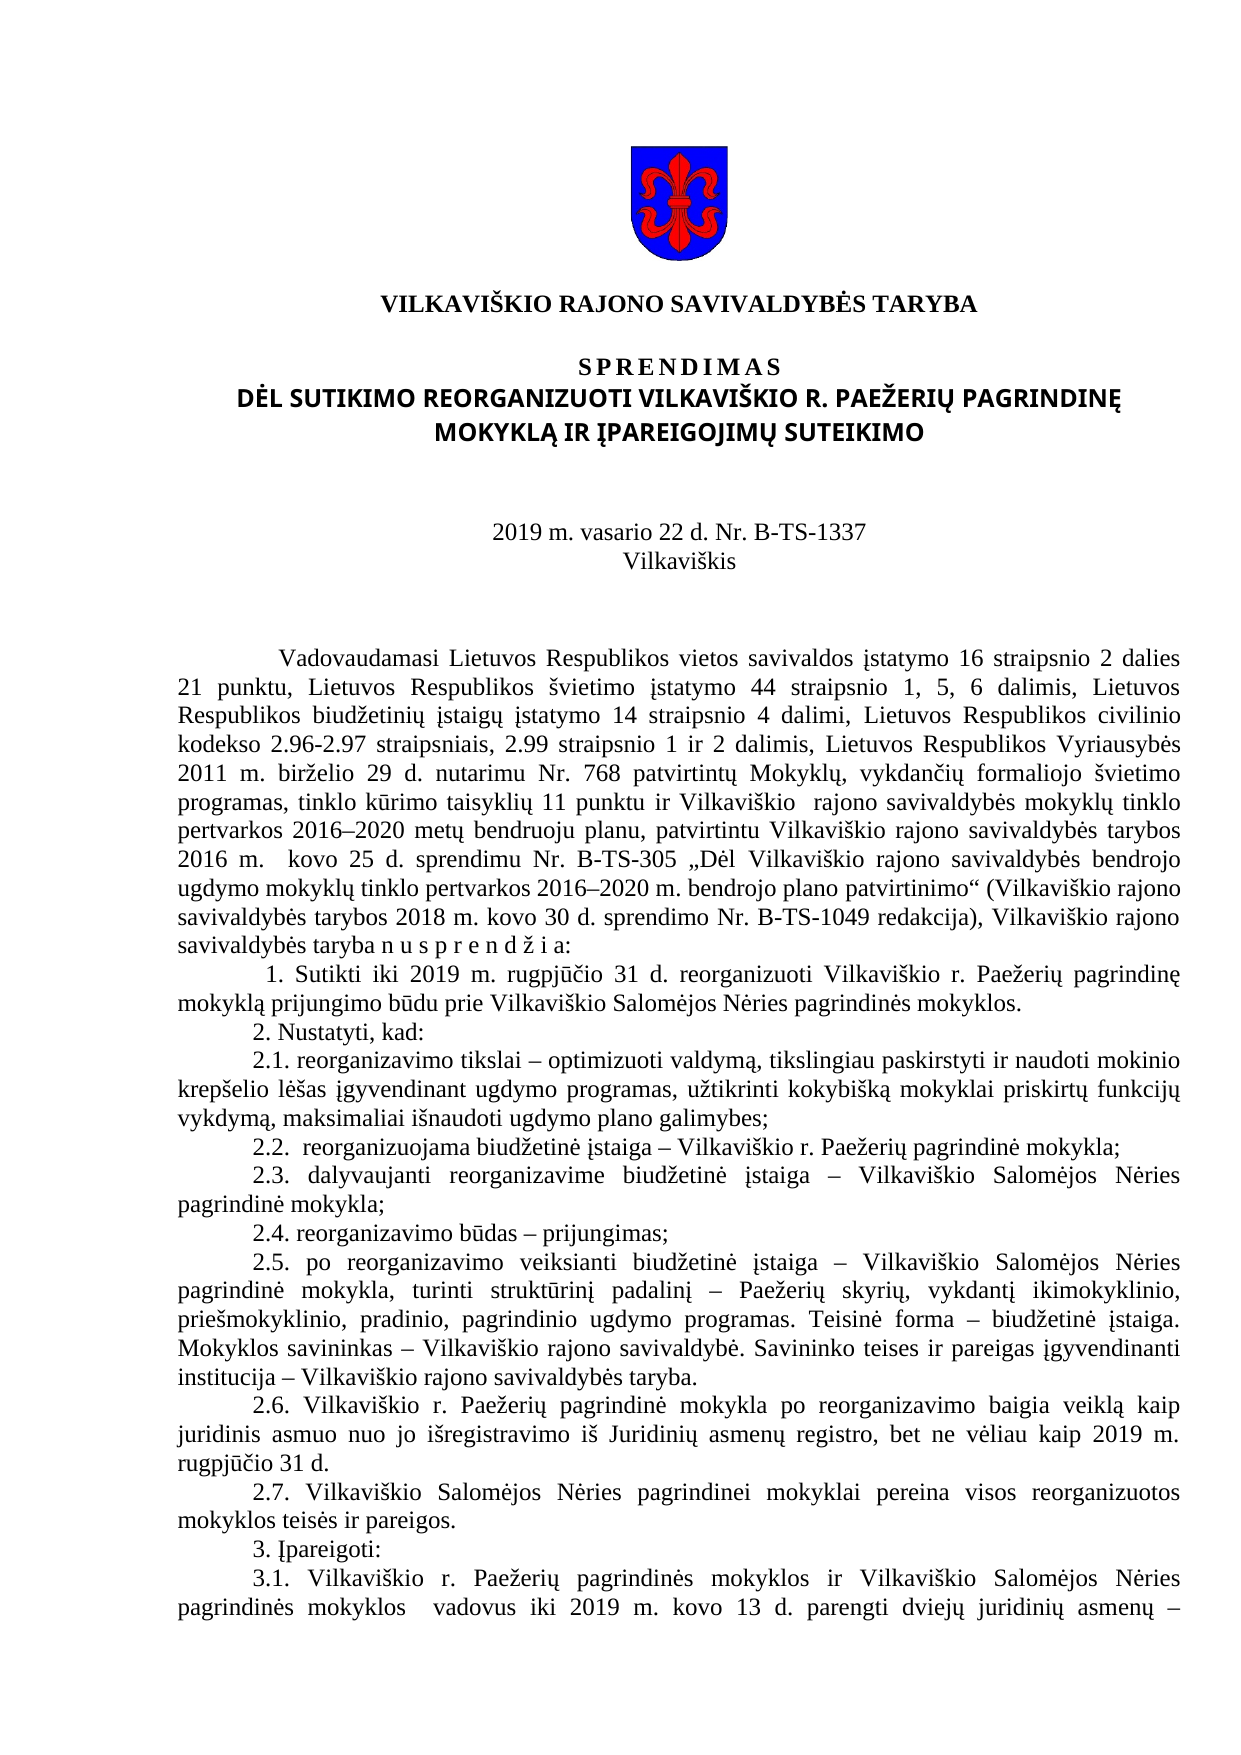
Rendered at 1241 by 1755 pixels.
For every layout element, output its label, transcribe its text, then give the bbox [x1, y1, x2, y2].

text 2. Nustatyti, kad: [177, 1017, 1181, 1045]
text DĖL SUTIKIMO REORGANIZUOTI VILKAVIŠKIO R. PAEŽERIŲ PAGRINDINĘ MOKYKLĄ IR ĮPAREIGOJIMŲ SUTEIKIMO [177, 381, 1181, 449]
text Vilkaviškis [177, 546, 1181, 575]
text 3.1. Vilkaviškio r. Paežerių pagrindinės mokyklos ir Vilkaviškio Salomėjos Nėries pagrindinės mokyklos vadovus iki 2019 m. kovo 13 d. parengti dviejų juridinių asmenų – [177, 1563, 1181, 1620]
text 2.4. reorganizavimo būdas – prijungimas; [177, 1218, 1181, 1247]
text 1. Sutikti iki 2019 m. rugpjūčio 31 d. reorganizuoti Vilkaviškio r. Paežerių pagrindinę mokyklą prijungimo būdu prie Vilkaviškio Salomėjos Nėries pagrindinės mokyklos. [177, 959, 1181, 1017]
text 2.3. dalyvaujanti reorganizavime biudžetinė įstaiga – Vilkaviškio Salomėjos Nėries pagrindinė mokykla; [177, 1160, 1181, 1218]
text 2.5. po reorganizavimo veiksianti biudžetinė įstaiga – Vilkaviškio Salomėjos Nėries pagrindinė mokykla, turinti struktūrinį padalinį – Paežerių skyrių, vykdantį ikimokyklinio, priešmokyklinio, pradinio, pagrindinio ugdymo programas. Teisinė forma – biudžetinė įstaiga. Mokyklos savininkas – Vilkaviškio rajono savivaldybė. Savininko teises ir pareigas įgyvendinanti institucija – Vilkaviškio rajono savivaldybės taryba. [177, 1247, 1181, 1390]
text VILKAVIŠKIO RAJONO SAVIVALDYBĖS TARYBA [177, 289, 1181, 318]
text 2.1. reorganizavimo tikslai – optimizuoti valdymą, tikslingiau paskirstyti ir naudoti mokinio krepšelio lėšas įgyvendinant ugdymo programas, užtikrinti kokybišką mokyklai priskirtų funkcijų vykdymą, maksimaliai išnaudoti ugdymo plano galimybes; [177, 1045, 1181, 1132]
text SpREndimas [177, 352, 1181, 381]
text 2.6. Vilkaviškio r. Paežerių pagrindinė mokykla po reorganizavimo baigia veiklą kaip juridinis asmuo nuo jo išregistravimo iš Juridinių asmenų registro, bet ne vėliau kaip 2019 m. rugpjūčio 31 d. [177, 1390, 1181, 1477]
text 2.2. reorganizuojama biudžetinė įstaiga – Vilkaviškio r. Paežerių pagrindinė mokykla; [177, 1132, 1181, 1160]
text 2.7. Vilkaviškio Salomėjos Nėries pagrindinei mokyklai pereina visos reorganizuotos mokyklos teisės ir pareigos. [177, 1477, 1181, 1534]
text 2019 m. vasario 22 d. Nr. B-TS-1337 [177, 517, 1181, 546]
text 3. Įpareigoti: [177, 1534, 1181, 1563]
text Vadovaudamasi Lietuvos Respublikos vietos savivaldos įstatymo 16 straipsnio 2 dalies 21 punktu, Lietuvos Respublikos švietimo įstatymo 44 straipsnio 1, 5, 6 dalimis, Lietuvos Respublikos biudžetinių įstaigų įstatymo 14 straipsnio 4 dalimi, Lietuvos Respublikos civilinio kodekso 2.96-2.97 straipsniais, 2.99 straipsnio 1 ir 2 dalimis, Lietuvos Respublikos Vyriausybės 2011 m. birželio 29 d. nutarimu Nr. 768 patvirtintų Mokyklų, vykdančių formaliojo švietimo programas, tinklo kūrimo taisyklių 11 punktu ir Vilkaviškio rajono savivaldybės mokyklų tinklo pertvarkos 2016–2020 metų bendruoju planu, patvirtintu Vilkaviškio rajono savivaldybės tarybos 2016 m. kovo 25 d. sprendimu Nr. B-TS-305 „Dėl Vilkaviškio rajono savivaldybės bendrojo ugdymo mokyklų tinklo pertvarkos 2016–2020 m. bendrojo plano patvirtinimo“ (Vilkaviškio rajono savivaldybės tarybos 2018 m. kovo 30 d. sprendimo Nr. B-TS-1049 redakcija), Vilkaviškio rajono savivaldybės taryba n u s p r e n d ž i a: [177, 643, 1181, 959]
